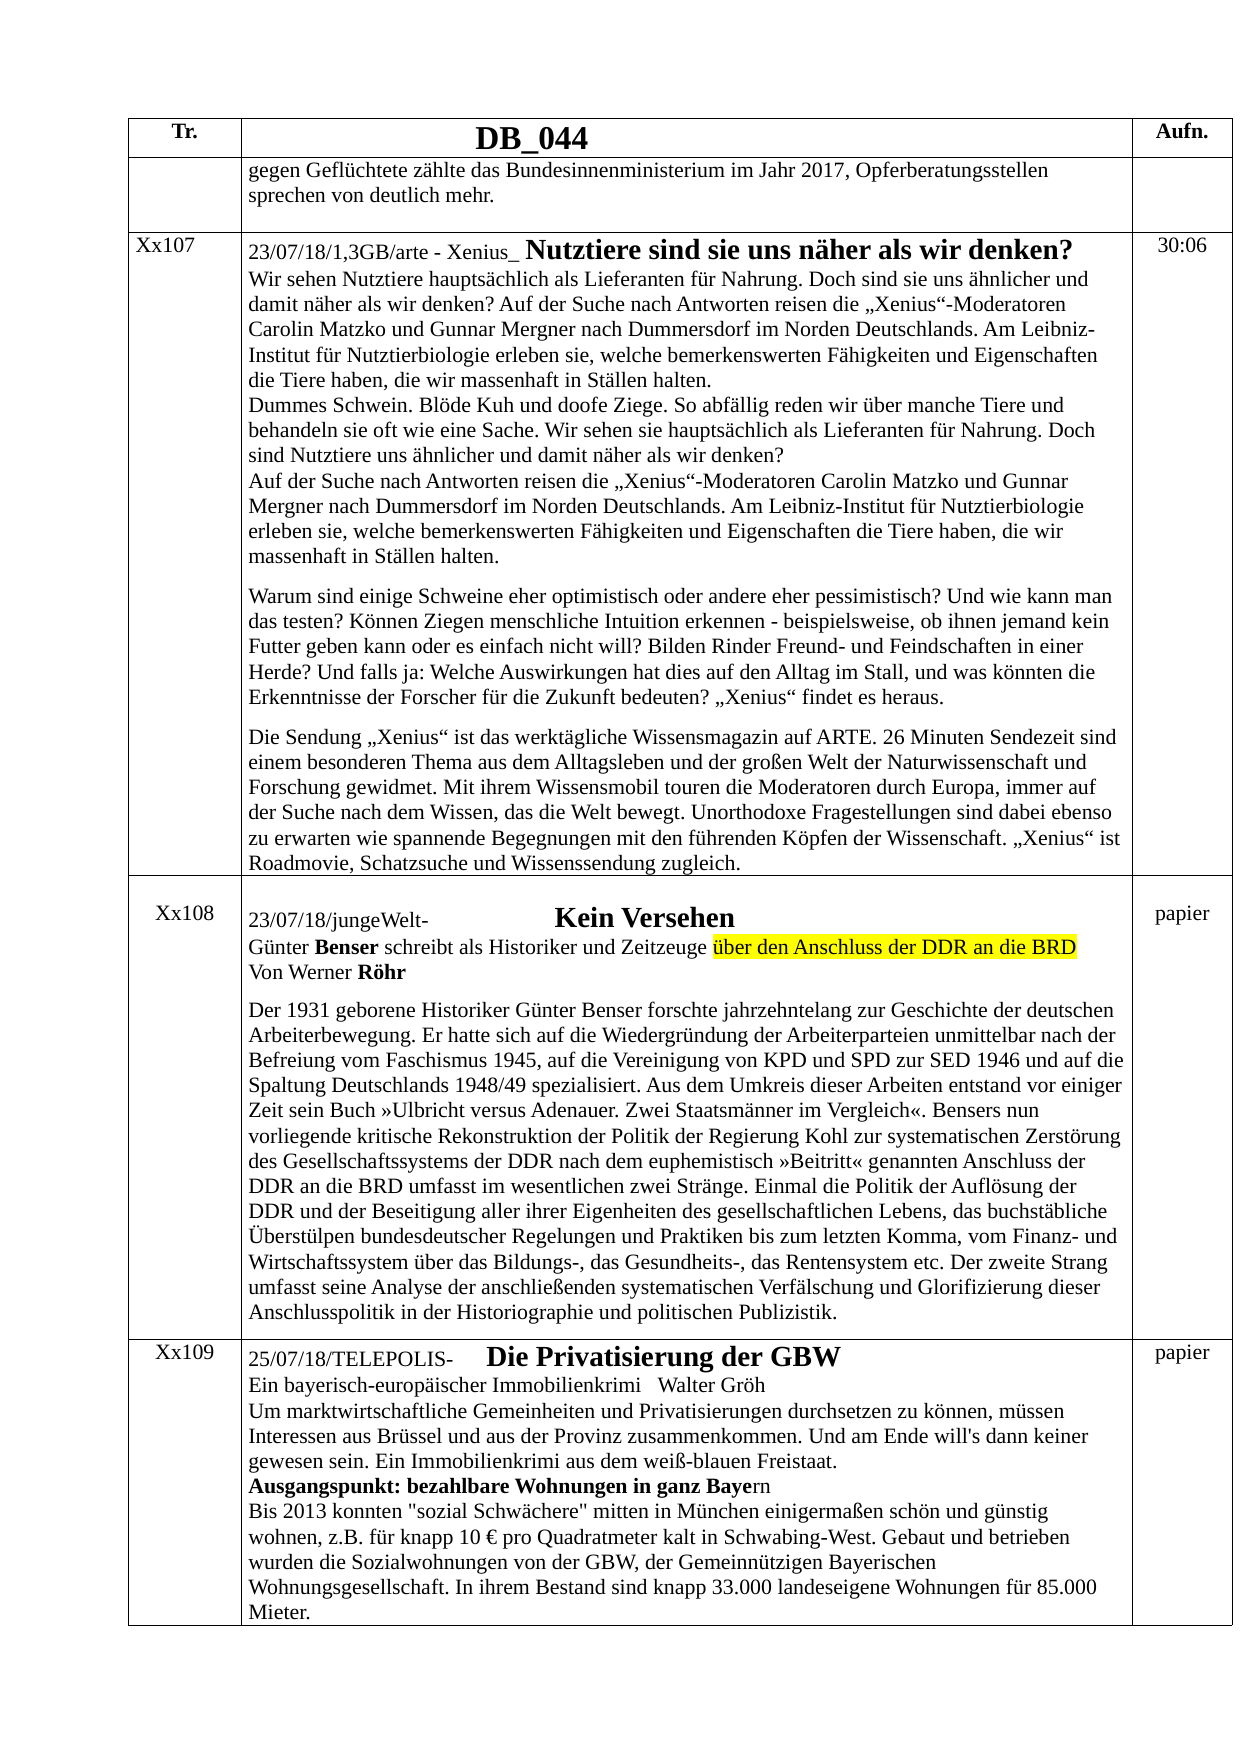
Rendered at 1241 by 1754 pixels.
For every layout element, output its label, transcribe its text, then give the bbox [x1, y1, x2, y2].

table_cell 23/07/18/1,3GB/arte - Xenius_ Nutztiere sind sie uns näher als wir denken? Wir sehen Nutztiere hauptsächlich als Lieferanten für Nahrung. Doch sind sie uns ähnlicher und damit näher als wir denken? Auf der Suche nach Antworten reisen die „Xenius“-Moderatoren Carolin Matzko und Gunnar Mergner nach Dummersdorf im Norden Deutschlands. Am Leibniz-Institut für Nutztierbiologie erleben sie, welche bemerkenswerten Fähigkeiten und Eigenschaften die Tiere haben, die wir massenhaft in Ställen halten. Dummes Schwein. Blöde Kuh und doofe Ziege. So abfällig reden wir über manche Tiere und behandeln sie oft wie eine Sache. Wir sehen sie hauptsächlich als Lieferanten für Nahrung. Doch sind Nutztiere uns ähnlicher und damit näher als wir denken? Auf der Suche nach Antworten reisen die „Xenius“-Moderatoren Carolin Matzko und Gunnar Mergner nach Dummersdorf im Norden Deutschlands. Am Leibniz-Institut für Nutztierbiologie erleben sie, welche bemerkenswerten Fähigkeiten und Eigenschaften die Tiere haben, die wir massenhaft in Ställen halten. Warum sind einige Schweine eher optimistisch oder andere eher pessimistisch? Und wie kann man das testen? Können Ziegen menschliche Intuition erkennen - beispielsweise, ob ihnen jemand kein Futter geben kann oder es einfach nicht will? Bilden Rinder Freund- und Feindschaften in einer Herde? Und falls ja: Welche Auswirkungen hat dies auf den Alltag im Stall, und was könnten die Erkenntnisse der Forscher für die Zukunft bedeuten? „Xenius“ findet es heraus. Die Sendung „Xenius“ ist das werktägliche Wissensmagazin auf ARTE. 26 Minuten Sendezeit sind einem besonderen Thema aus dem Alltagsleben und der großen Welt der Naturwissenschaft und Forschung gewidmet. Mit ihrem Wissensmobil touren die Moderatoren durch Europa, immer auf der Suche nach dem Wissen, das die Welt bewegt. Unorthodoxe Fragestellungen sind dabei ebenso zu erwarten wie spannende Begegnungen mit den führenden Köpfen der Wissenschaft. „Xenius“ ist Roadmovie, Schatzsuche und Wissenssendung zugleich. [242, 233, 1132, 875]
table_cell Xx109 [129, 1340, 241, 1624]
table_header DB_044 [242, 119, 1132, 157]
table_cell Xx108 [129, 876, 241, 1339]
table_header Aufn. [1133, 119, 1232, 157]
table_header Tr. [129, 119, 241, 157]
table_cell 25/07/18/TELEPOLIS- Die Privatisierung der GBW Ein bayerisch-europäischer Immobilienkrimi Walter Gröh Um marktwirtschaftliche Gemeinheiten und Privatisierungen durchsetzen zu können, müssen Interessen aus Brüssel und aus der Provinz zusammenkommen. Und am Ende will's dann keiner gewesen sein. Ein Immobilienkrimi aus dem weiß-blauen Freistaat. Ausgangspunkt: bezahlbare Wohnungen in ganz Bayern Bis 2013 konnten "sozial Schwächere" mitten in München einigermaßen schön und günstig wohnen, z.B. für knapp 10 € pro Quadratmeter kalt in Schwabing-West. Gebaut und betrieben wurden die Sozialwohnungen von der GBW, der Gemeinnützigen Bayerischen Wohnungsgesellschaft. In ihrem Bestand sind knapp 33.000 landeseigene Wohnungen für 85.000 Mieter. [242, 1340, 1132, 1624]
table_cell papier [1133, 1340, 1232, 1624]
table_cell Xx107 [129, 233, 241, 875]
table_cell 30:06 [1133, 233, 1232, 875]
table_cell gegen Geflüchtete zählte das Bundesinnenministerium im Jahr 2017, Opferberatungsstellen sprechen von deutlich mehr. [242, 158, 1132, 232]
table_cell [129, 158, 241, 232]
table_cell 23/07/18/jungeWelt- Kein Versehen Günter Benser schreibt als Historiker und Zeitzeuge über den Anschluss der DDR an die BRD Von Werner Röhr Der 1931 geborene Historiker Günter Benser forschte jahrzehntelang zur Geschichte der deutschen Arbeiterbewegung. Er hatte sich auf die Wiedergründung der Arbeiterparteien unmittelbar nach der Befreiung vom Faschismus 1945, auf die Vereinigung von KPD und SPD zur SED 1946 und auf die Spaltung Deutschlands 1948/49 spezialisiert. Aus dem Umkreis dieser Arbeiten entstand vor einiger Zeit sein Buch »Ulbricht versus Adenauer. Zwei Staatsmänner im Vergleich«. Bensers nun vorliegende kritische Rekonstruktion der Politik der Regierung Kohl zur systematischen Zerstörung des Gesellschaftssystems der DDR nach dem euphemistisch »Beitritt« genannten Anschluss der DDR an die BRD umfasst im wesentlichen zwei Stränge. Einmal die Politik der Auflösung der DDR und der Beseitigung aller ihrer Eigenheiten des gesellschaftlichen Lebens, das buchstäbliche Überstülpen bundesdeutscher Regelungen und Praktiken bis zum letzten Komma, vom Finanz- und Wirtschaftssystem über das Bildungs-, das Gesundheits-, das Rentensystem etc. Der zweite Strang umfasst seine Analyse der anschließenden systematischen Verfälschung und Glorifizierung dieser Anschlusspolitik in der Historiographie und politischen Publizistik. [242, 876, 1132, 1339]
table_cell papier [1133, 876, 1232, 1339]
table_cell [1133, 158, 1232, 232]
